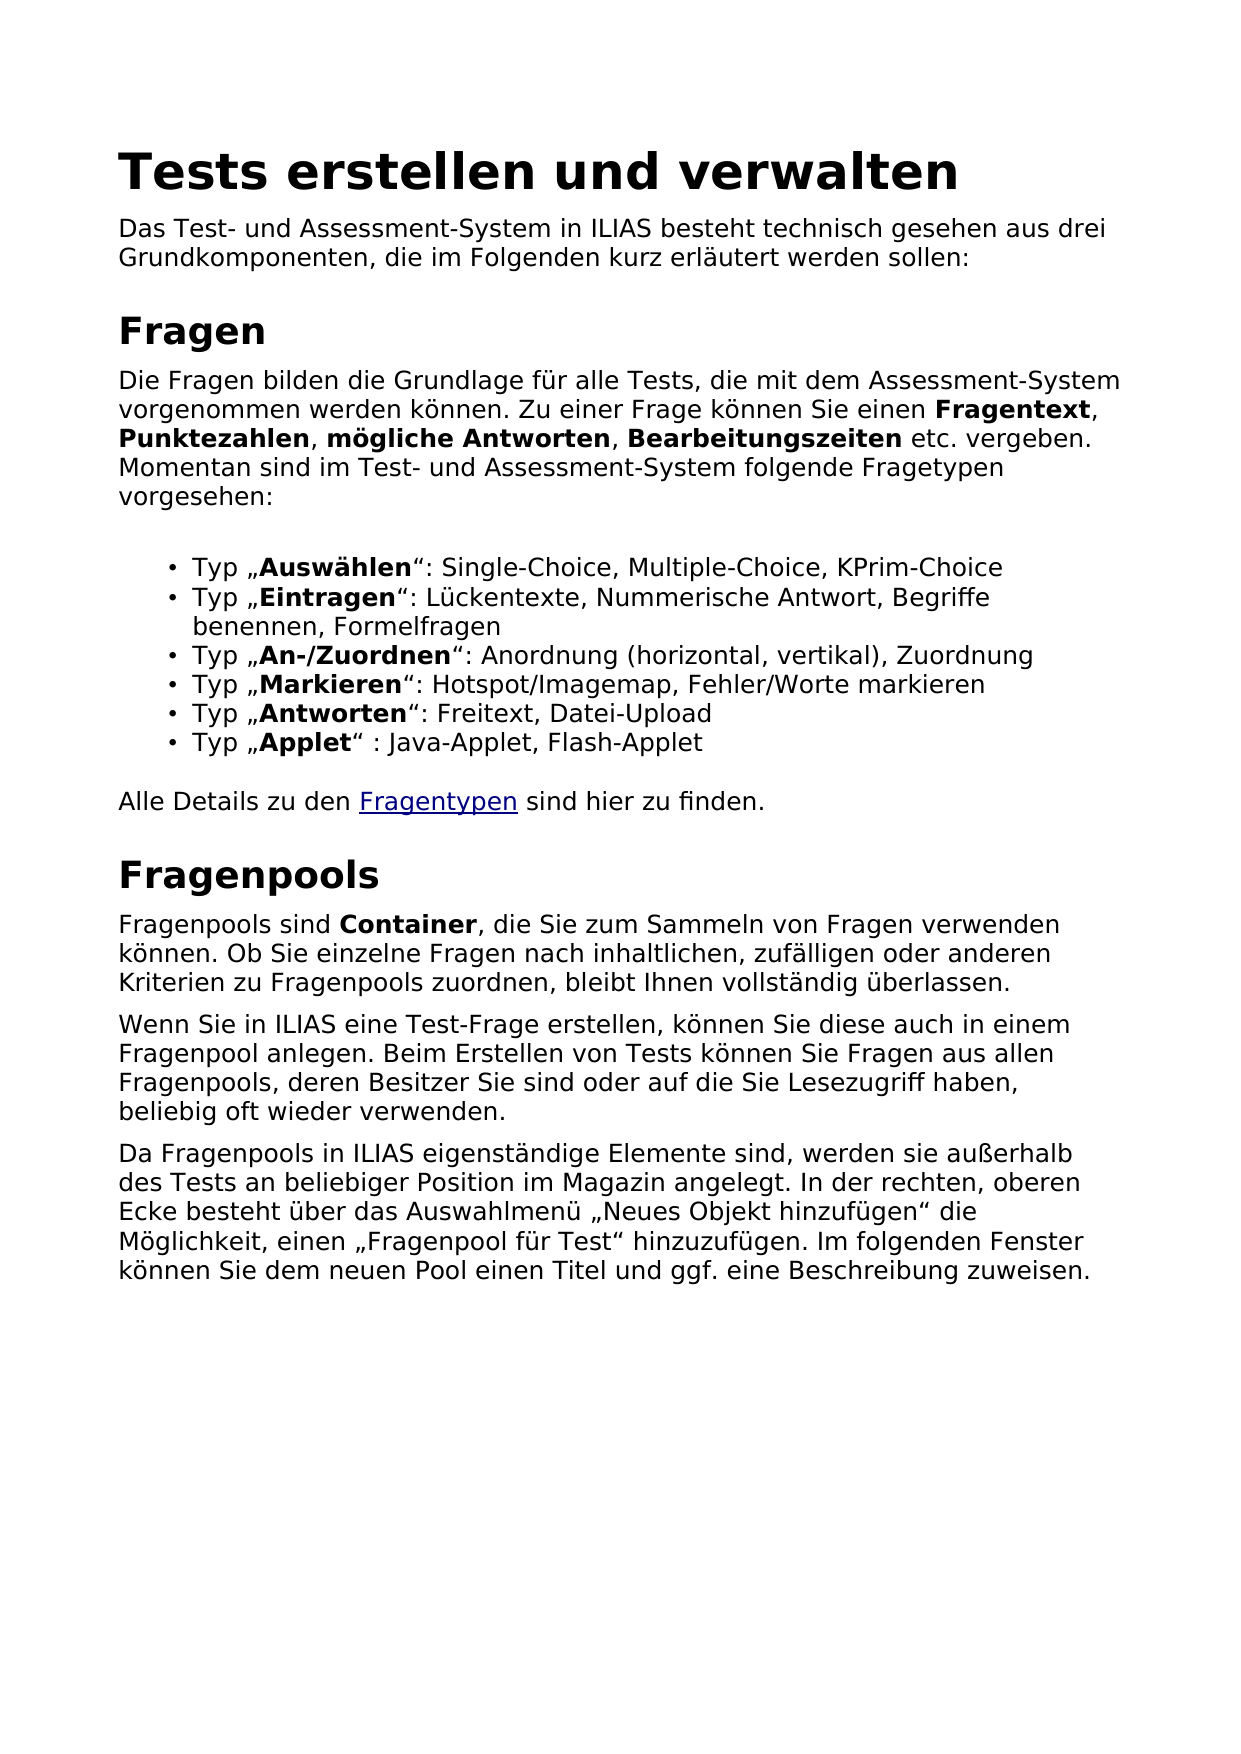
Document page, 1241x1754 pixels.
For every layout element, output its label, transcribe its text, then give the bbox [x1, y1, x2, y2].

subtitle Tests erstellen und verwalten [118, 143, 1122, 201]
subtitle Fragenpools [118, 854, 1122, 898]
text Alle Details zu den Fragentypen sind hier zu finden. [118, 787, 1122, 816]
list Typ „Eintragen“: Lückentexte, Nummerische Antwort, Begriffe benennen, Formelfragen [177, 583, 1122, 641]
list Typ „Auswählen“: Single-Choice, Multiple-Choice, KPrim-Choice [177, 554, 1122, 583]
text Das Test- und Assessment-System in ILIAS besteht technisch gesehen aus drei Grundkomponenten, die im Folgenden kurz erläutert werden sollen: [118, 214, 1122, 272]
subtitle Fragen [118, 310, 1122, 353]
list Typ „Antworten“: Freitext, Datei-Upload [177, 699, 1122, 729]
list Typ „An-/Zuordnen“: Anordnung (horizontal, vertikal), Zuordnung [177, 641, 1122, 670]
text Die Fragen bilden die Grundlage für alle Tests, die mit dem Assessment-System vorgenommen werden können. Zu einer Frage können Sie einen Fragentext, Punktezahlen, mögliche Antworten, Bearbeitungszeiten etc. vergeben. Momentan sind im Test- und Assessment-System folgende Fragetypen vorgesehen: [118, 366, 1122, 512]
list Typ „Applet“ : Java-Applet, Flash-Applet [177, 729, 1122, 758]
list Typ „Markieren“: Hotspot/Imagemap, Fehler/Worte markieren [177, 670, 1122, 699]
text Wenn Sie in ILIAS eine Test-Frage erstellen, können Sie diese auch in einem Fragenpool anlegen. Beim Erstellen von Tests können Sie Fragen aus allen Fragenpools, deren Besitzer Sie sind oder auf die Sie Lesezugriff haben, beliebig oft wieder verwenden. [118, 1010, 1122, 1127]
text Fragenpools sind Container, die Sie zum Sammeln von Fragen verwenden können. Ob Sie einzelne Fragen nach inhaltlichen, zufälligen oder anderen Kriterien zu Fragenpools zuordnen, bleibt Ihnen vollständig überlassen. [118, 910, 1122, 998]
text Da Fragenpools in ILIAS eigenständige Elemente sind, werden sie außerhalb des Tests an beliebiger Position im Magazin angelegt. In der rechten, oberen Ecke besteht über das Auswahlmenü „Neues Objekt hinzufügen“ die Möglichkeit, einen „Fragenpool für Test“ hinzuzufügen. Im folgenden Fenster können Sie dem neuen Pool einen Titel und ggf. eine Beschreibung zuweisen. [118, 1139, 1122, 1285]
